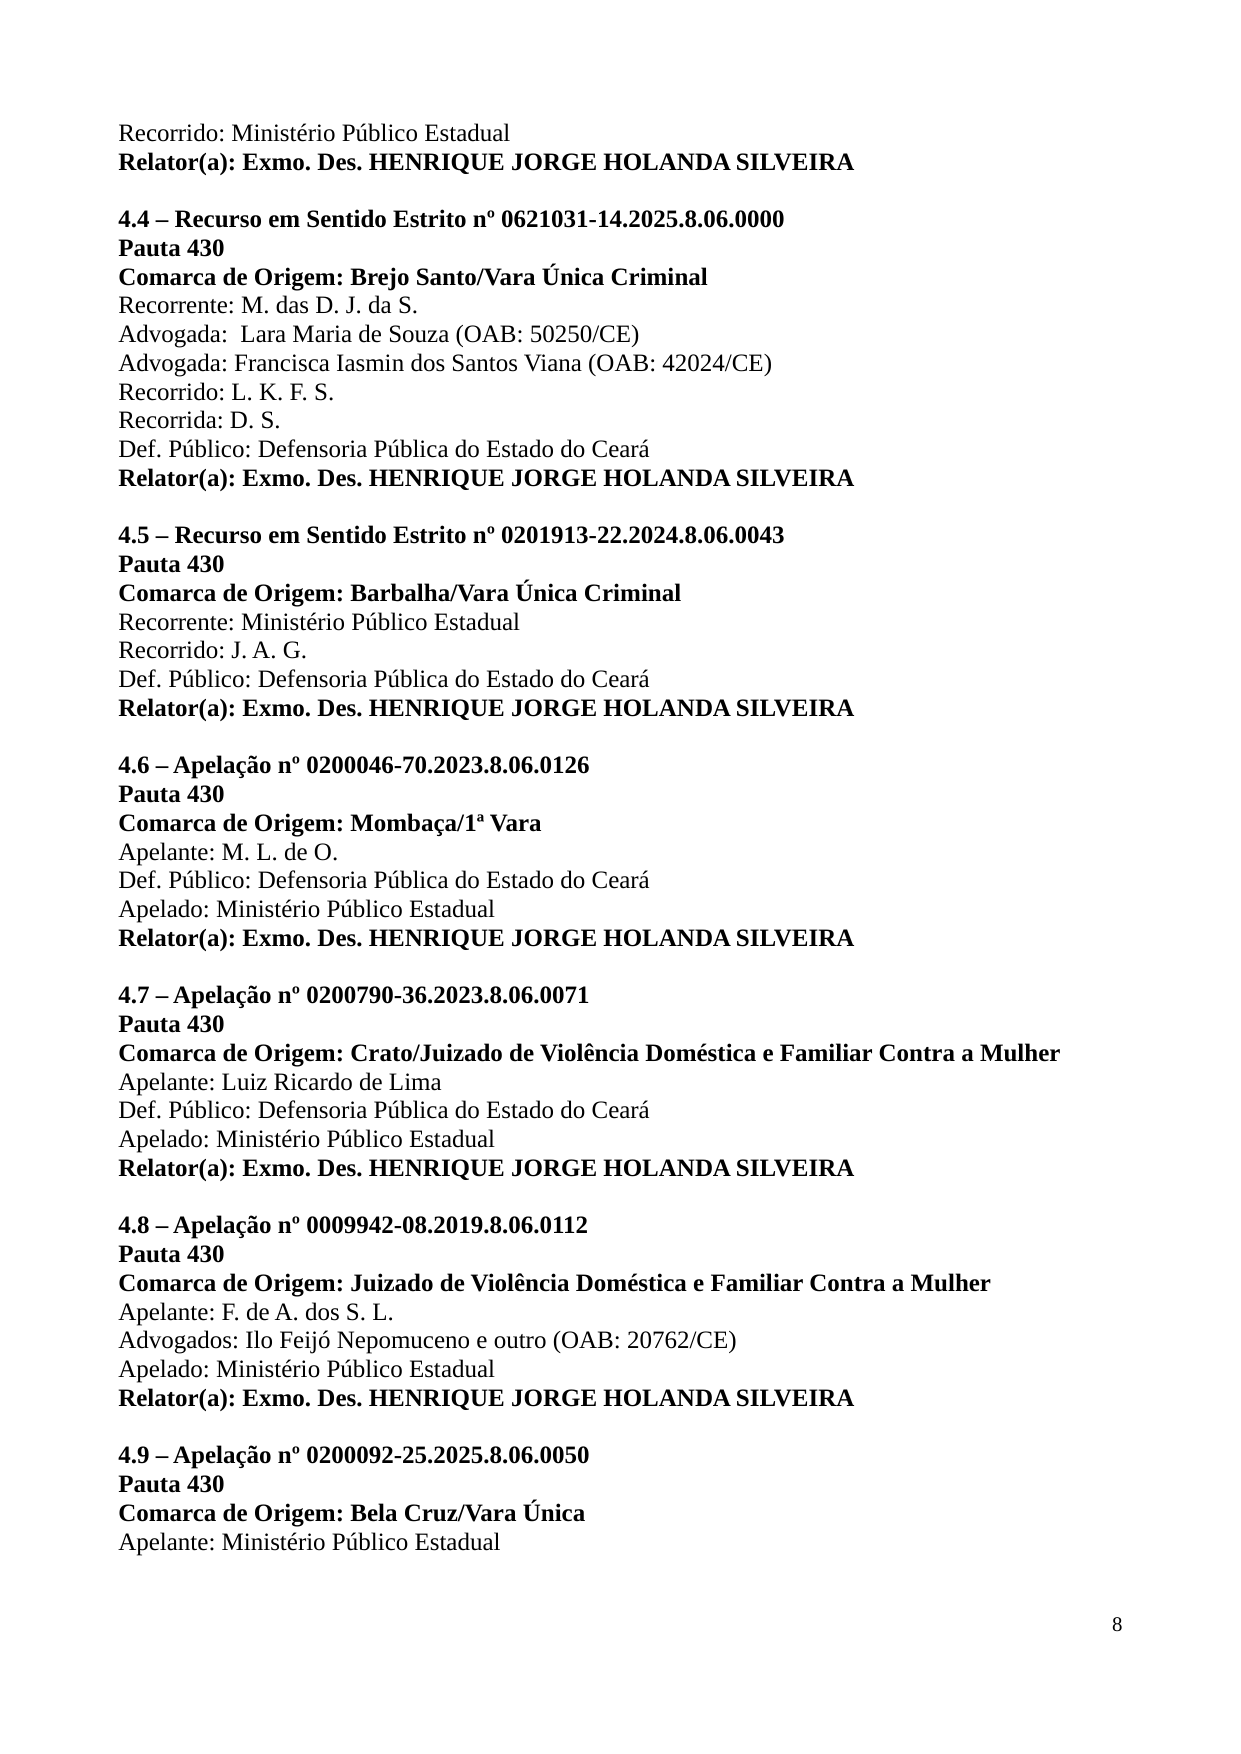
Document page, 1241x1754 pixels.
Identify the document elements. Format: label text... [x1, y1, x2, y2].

text Apelante: Ministério Público Estadual [118, 1527, 1122, 1556]
text Pauta 430 [118, 1009, 1122, 1038]
text Pauta 430 [118, 233, 1122, 262]
text 4.9 – Apelação nº 0200092-25.2025.8.06.0050 [118, 1441, 1122, 1469]
text Comarca de Origem: Juizado de Violência Doméstica e Familiar Contra a Mulher [118, 1268, 1122, 1297]
text Recorrente: M. das D. J. da S. [118, 291, 1122, 319]
text Advogada: Francisca Iasmin dos Santos Viana (OAB: 42024/CE) [118, 348, 1122, 377]
text 4.6 – Apelação nº 0200046-70.2023.8.06.0126 [118, 751, 1122, 779]
text Apelante: M. L. de O. [118, 837, 1122, 866]
text Pauta 430 [118, 549, 1122, 578]
text Recorrido: Ministério Público Estadual [118, 118, 1122, 147]
text Comarca de Origem: Brejo Santo/Vara Única Criminal [118, 262, 1122, 291]
text Relator(a): Exmo. Des. HENRIQUE JORGE HOLANDA SILVEIRA [118, 693, 1122, 722]
text Apelado: Ministério Público Estadual [118, 1354, 1122, 1383]
text Pauta 430 [118, 1239, 1122, 1268]
text Apelado: Ministério Público Estadual [118, 894, 1122, 923]
text Relator(a): Exmo. Des. HENRIQUE JORGE HOLANDA SILVEIRA [118, 1153, 1122, 1182]
text Def. Público: Defensoria Pública do Estado do Ceará [118, 434, 1122, 463]
text Apelante: F. de A. dos S. L. [118, 1297, 1122, 1326]
text Advogada: Lara Maria de Souza (OAB: 50250/CE) [118, 319, 1122, 348]
text Advogados: Ilo Feijó Nepomuceno e outro (OAB: 20762/CE) [118, 1326, 1122, 1354]
text 4.5 – Recurso em Sentido Estrito nº 0201913-22.2024.8.06.0043 [118, 521, 1122, 549]
text 4.8 – Apelação nº 0009942-08.2019.8.06.0112 [118, 1211, 1122, 1239]
text Recorrido: J. A. G. [118, 636, 1122, 664]
text Recorrente: Ministério Público Estadual [118, 607, 1122, 636]
text Comarca de Origem: Bela Cruz/Vara Única [118, 1498, 1122, 1527]
text Def. Público: Defensoria Pública do Estado do Ceará [118, 866, 1122, 894]
text Relator(a): Exmo. Des. HENRIQUE JORGE HOLANDA SILVEIRA [118, 147, 1122, 176]
text Pauta 430 [118, 1469, 1122, 1498]
text Relator(a): Exmo. Des. HENRIQUE JORGE HOLANDA SILVEIRA [118, 923, 1122, 952]
text Comarca de Origem: Barbalha/Vara Única Criminal [118, 578, 1122, 607]
text Pauta 430 [118, 779, 1122, 808]
text Apelante: Luiz Ricardo de Lima [118, 1067, 1122, 1096]
text Apelado: Ministério Público Estadual [118, 1124, 1122, 1153]
text 4.7 – Apelação nº 0200790-36.2023.8.06.0071 [118, 981, 1122, 1009]
text Comarca de Origem: Mombaça/1ª Vara [118, 808, 1122, 837]
text 4.4 – Recurso em Sentido Estrito nº 0621031-14.2025.8.06.0000 [118, 204, 1122, 233]
text Def. Público: Defensoria Pública do Estado do Ceará [118, 1096, 1122, 1124]
text Comarca de Origem: Crato/Juizado de Violência Doméstica e Familiar Contra a Mulher [118, 1038, 1122, 1067]
text Recorrido: L. K. F. S. [118, 377, 1122, 406]
text Recorrida: D. S. [118, 406, 1122, 434]
text Relator(a): Exmo. Des. HENRIQUE JORGE HOLANDA SILVEIRA [118, 1383, 1122, 1412]
text Def. Público: Defensoria Pública do Estado do Ceará [118, 664, 1122, 693]
text Relator(a): Exmo. Des. HENRIQUE JORGE HOLANDA SILVEIRA [118, 463, 1122, 492]
